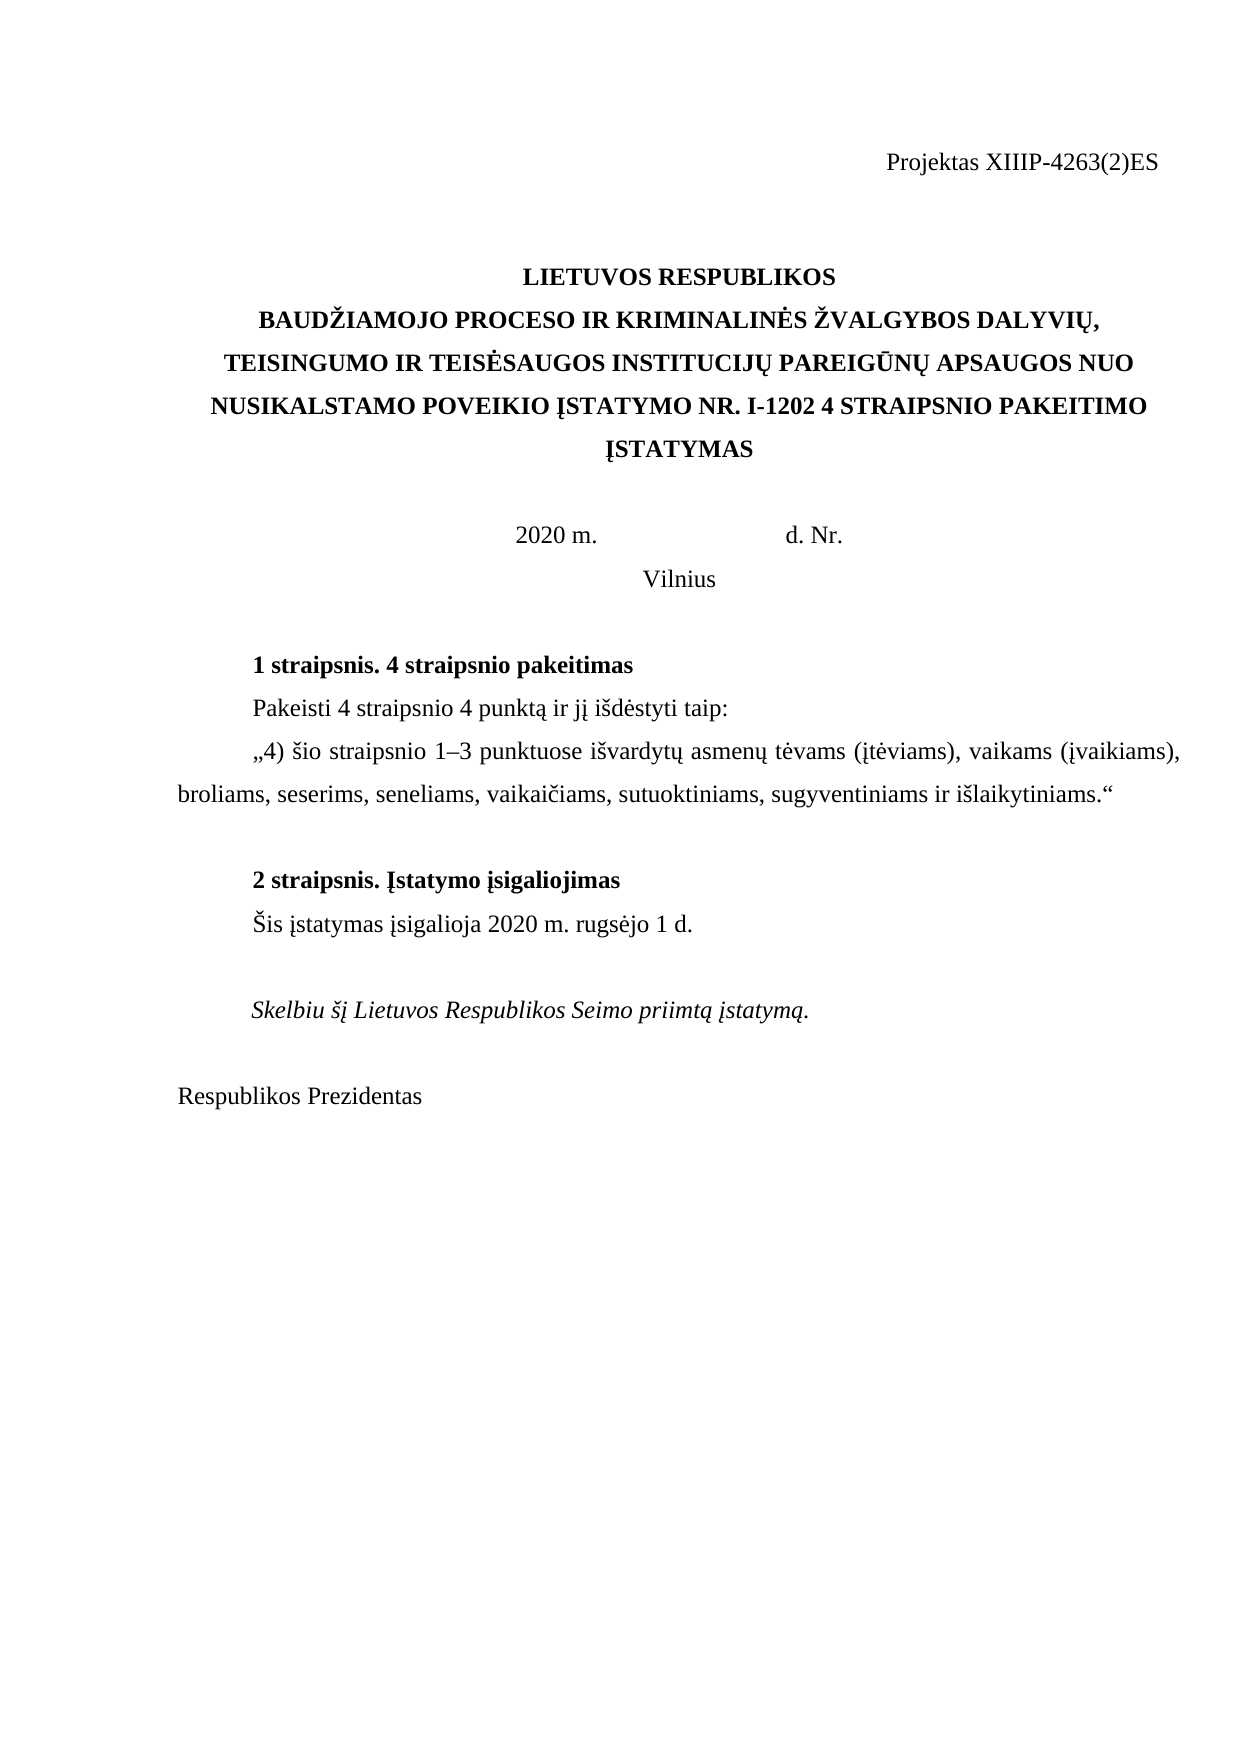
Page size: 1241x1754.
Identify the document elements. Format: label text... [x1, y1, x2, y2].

text 2020 m. d. Nr. [177, 521, 1181, 549]
text BAUDŽIAMOJO PROCESO IR KRIMINALINĖS ŽVALGYBOS DALYVIŲ, TEISINGUMO IR TEISĖSAUGOS INSTITUCIJŲ PAREIGŪNŲ APSAUGOS NUO NUSIKALSTAMO POVEIKIO ĮSTATYMO NR. I-1202 4 STRAIPSNIO PAKEITIMO [177, 305, 1181, 420]
text Projektas XIIIP-4263(2)ES [177, 147, 1181, 176]
text Skelbiu šį Lietuvos Respublikos Seimo priimtą įstatymą. [177, 995, 1181, 1024]
text Respublikos Prezidentas [177, 1081, 1181, 1110]
text Šis įstatymas įsigalioja 2020 m. rugsėjo 1 d. [252, 909, 1181, 937]
text Vilnius [177, 564, 1181, 592]
text LIETUVOS RESPUBLIKOS [177, 262, 1181, 291]
text Pakeisti 4 straipsnio 4 punktą ir jį išdėstyti taip: [177, 693, 1181, 722]
text 1 straipsnis. 4 straipsnio pakeitimas [177, 650, 1181, 679]
text ĮSTATYMAS [177, 434, 1181, 463]
text 2 straipsnis. Įstatymo įsigaliojimas [177, 866, 1181, 894]
text „4) šio straipsnio 1–3 punktuose išvardytų asmenų tėvams (įtėviams), vaikams (įvaikiams), broliams, seserims, seneliams, vaikaičiams, sutuoktiniams, sugyventiniams ir išlaikytiniams.“ [177, 736, 1181, 808]
